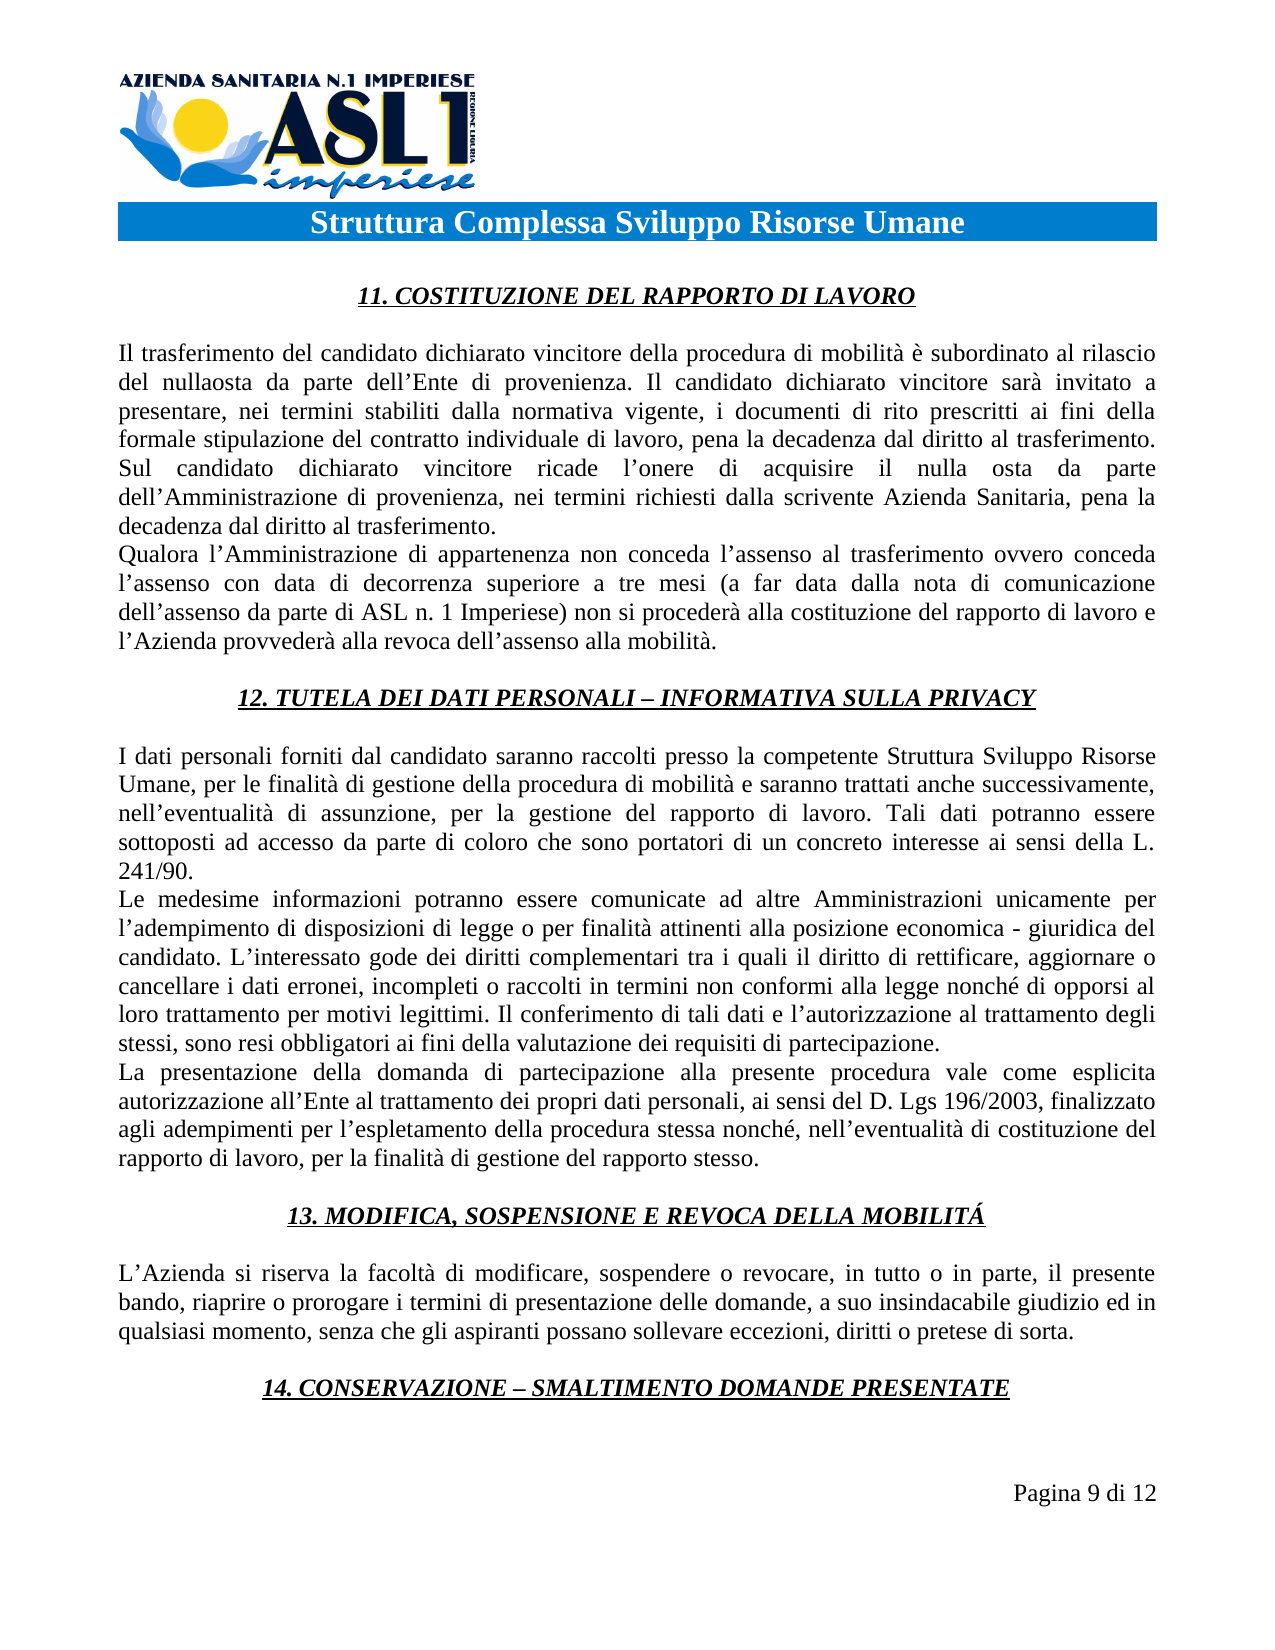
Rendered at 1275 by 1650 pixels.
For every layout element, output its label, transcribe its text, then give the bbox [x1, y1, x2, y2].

text 12. TUTELA DEI DATI PERSONALI – INFORMATIVA SULLA PRIVACY [118, 683, 1157, 712]
text I dati personali forniti dal candidato saranno raccolti presso la competente Struttura Sviluppo Risorse Umane, per le finalità di gestione della procedura di mobilità e saranno trattati anche successivamente, nell’eventualità di assunzione, per la gestione del rapporto di lavoro. Tali dati potranno essere sottoposti ad accesso da parte di coloro che sono portatori di un concreto interesse ai sensi della L. 241/90. [118, 741, 1157, 884]
picture [119, 74, 475, 199]
text Il trasferimento del candidato dichiarato vincitore della procedura di mobilità è subordinato al rilascio del nullaosta da parte dell’Ente di provenienza. Il candidato dichiarato vincitore sarà invitato a presentare, nei termini stabiliti dalla normativa vigente, i documenti di rito prescritti ai fini della formale stipulazione del contratto individuale di lavoro, pena la decadenza dal diritto al trasferimento. Sul candidato dichiarato vincitore ricade l’onere di acquisire il nulla osta da parte dell’Amministrazione di provenienza, nei termini richiesti dalla scrivente Azienda Sanitaria, pena la decadenza dal diritto al trasferimento. [118, 338, 1157, 539]
text 14. CONSERVAZIONE – SMALTIMENTO DOMANDE PRESENTATE [118, 1373, 1157, 1402]
text La presentazione della domanda di partecipazione alla presente procedura vale come esplicita autorizzazione all’Ente al trattamento dei propri dati personali, ai sensi del D. Lgs 196/2003, finalizzato agli adempimenti per l’espletamento della procedura stessa nonché, nell’eventualità di costituzione del rapporto di lavoro, per la finalità di gestione del rapporto stesso. [118, 1057, 1157, 1172]
text Qualora l’Amministrazione di appartenenza non conceda l’assenso al trasferimento ovvero conceda l’assenso con data di decorrenza superiore a tre mesi (a far data dalla nota di comunicazione dell’assenso da parte di ASL n. 1 Imperiese) non si procederà alla costituzione del rapporto di lavoro e l’Azienda provvederà alla revoca dell’assenso alla mobilità. [118, 539, 1157, 654]
text L’Azienda si riserva la facoltà di modificare, sospendere o revocare, in tutto o in parte, il presente bando, riaprire o prorogare i termini di presentazione delle domande, a suo insindacabile giudizio ed in qualsiasi momento, senza che gli aspiranti possano sollevare eccezioni, diritti o pretese di sorta. [118, 1258, 1157, 1344]
text 13. MODIFICA, SOSPENSIONE E REVOCA DELLA MOBILITÁ [118, 1201, 1157, 1229]
text 11. COSTITUZIONE DEL RAPPORTO DI LAVORO [118, 281, 1157, 309]
text Le medesime informazioni potranno essere comunicate ad altre Amministrazioni unicamente per l’adempimento di disposizioni di legge o per finalità attinenti alla posizione economica - giuridica del candidato. L’interessato gode dei diritti complementari tra i quali il diritto di rettificare, aggiornare o cancellare i dati erronei, incompleti o raccolti in termini non conformi alla legge nonché di opporsi al loro trattamento per motivi legittimi. Il conferimento di tali dati e l’autorizzazione al trattamento degli stessi, sono resi obbligatori ai fini della valutazione dei requisiti di partecipazione. [118, 884, 1157, 1057]
